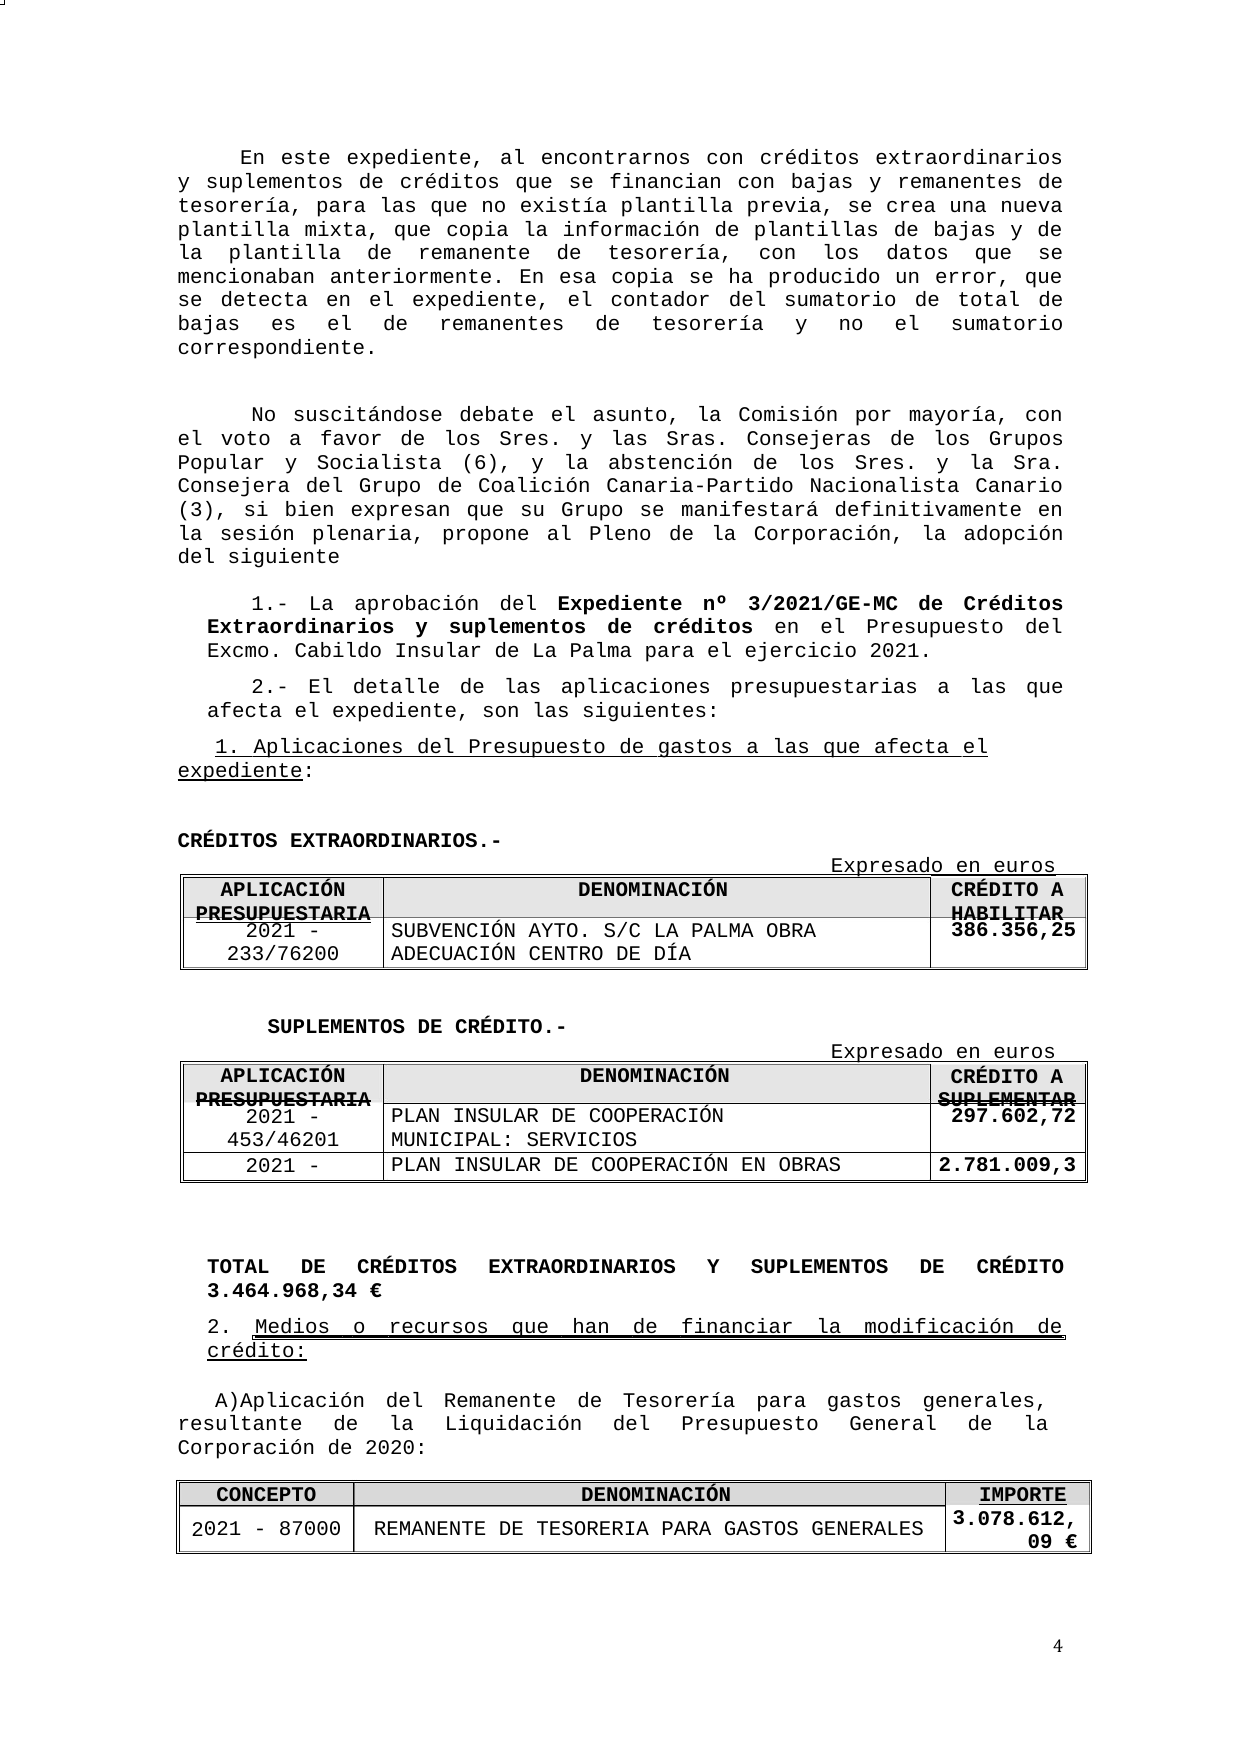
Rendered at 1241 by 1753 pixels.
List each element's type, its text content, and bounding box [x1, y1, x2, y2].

picture [181, 1062, 1087, 1182]
text Expresado en euros [831, 1040, 1088, 1063]
text tesorería, para las que no existía plantilla previa, se crea una nueva [177, 193, 1088, 217]
text y suplementos de créditos que se financian con bajas y remanentes de [177, 170, 1088, 193]
text No suscitándose debate el asunto, la Comisión por mayoría, con [251, 403, 1088, 427]
text MUNICIPAL: SERVICIOS [391, 1128, 748, 1151]
text .- El detalle de las aplicaciones presupuestarias a las que [263, 675, 1087, 699]
text Consejera del Grupo de Coalición Canaria-Partido Nacionalista Canario [177, 474, 1088, 497]
text DENOMINACIÓN [581, 1483, 756, 1507]
text crédito: [207, 1338, 332, 1362]
text bajas es el de remanentes de tesorería y no el sumatorio [177, 312, 1088, 335]
text CRÉDITOS EXTRAORDINARIOS.- [177, 829, 527, 852]
text 2 [227, 942, 239, 965]
text SUPLEMENTOS DE CRÉDITO.- [267, 1015, 592, 1039]
text la sesión plenaria, propone al Pleno de la Corporación, la adopción [177, 521, 1088, 545]
picture [181, 875, 1087, 969]
text CRÉDITO A [950, 1064, 1088, 1088]
text 0 [1027, 1529, 1040, 1553]
text PLAN INSULAR DE COOPERACIÓN EN OBRAS [391, 1153, 866, 1176]
text 1 [251, 591, 263, 615]
text 33/76200 [239, 942, 364, 965]
text del siguiente [177, 545, 1088, 568]
text 297.602,72 [951, 1104, 1101, 1127]
text se detecta en el expediente, el contador del sumatorio de total de [177, 288, 1088, 312]
text .- La aprobación del Expediente nº 3/2021/GE-MC de Créditos [263, 591, 1088, 615]
text 2 [245, 918, 258, 942]
picture [177, 1481, 1091, 1553]
text 3 [952, 1506, 990, 1529]
text Popular y Socialista (6), y la abstención de los Sres. y la Sra. [177, 450, 1088, 474]
text .464.968,34 € [219, 1278, 407, 1302]
text TOTAL DE CRÉDITOS EXTRAORDINARIOS Y SUPLEMENTOS DE CRÉDITO [207, 1255, 1088, 1278]
text APLICACIÓN [220, 1064, 370, 1088]
text Expresado en euros [831, 853, 1088, 877]
text .078.612, [990, 1507, 1102, 1529]
text PLAN INSULAR DE COOPERACIÓN [391, 1104, 748, 1128]
text SUPLEMENTAR [938, 1088, 1100, 1104]
text Excmo. Cabildo Insular de La Palma para el ejercicio 2021. [207, 639, 1088, 663]
text 1. Aplicaciones del Presupuesto de gastos a las que afecta el [215, 735, 1013, 758]
text el voto a favor de los Sres. y las Sras. Consejeras de los Grupos [177, 427, 1088, 450]
text CONCEPTO [216, 1483, 341, 1507]
text En este expediente, al encontrarnos con créditos extraordinarios [240, 146, 1088, 169]
text 021 - 87000 REMANENTE DE TESORERIA PARA GASTOS GENERALES [203, 1516, 949, 1540]
text SUBVENCIÓN AYTO. S/C LA PALMA OBRA [391, 918, 841, 942]
text . Medios o recursos que han de financiar la modificación de [219, 1315, 1087, 1338]
text 2.781.009,3 [938, 1153, 1101, 1176]
text A)Aplicación del Remanente de Tesorería para gastos generales, [215, 1388, 1073, 1412]
text 2 [191, 1517, 228, 1541]
text (3), si bien expresan que su Grupo se manifestará definitivamente en [177, 498, 1088, 521]
text 2 [245, 1104, 258, 1128]
text 53/46201 [239, 1128, 364, 1151]
text 9 € [1040, 1529, 1102, 1553]
text afecta el expediente, son las siguientes: [207, 699, 744, 722]
text 021 - [258, 1104, 345, 1128]
text 4 [1053, 1635, 1088, 1657]
text expediente: [177, 758, 340, 782]
text 2 [207, 1315, 219, 1338]
text DENOMINACIÓN [578, 878, 753, 901]
text CRÉDITO A [951, 878, 1088, 901]
text la plantilla de remanente de tesorería, con los datos que se [177, 241, 1088, 264]
text 4 [227, 1128, 239, 1151]
text 2 [245, 1153, 258, 1177]
text Extraordinarios y suplementos de créditos en el Presupuesto del [207, 615, 1088, 638]
text PRESUPUESTARIA [195, 1088, 395, 1111]
text Corporación de 2020: [177, 1436, 1073, 1459]
text mencionaban anteriormente. En esa copia se ha producido un error, que [177, 264, 1088, 288]
text 021 - [258, 918, 345, 942]
text HABILITAR [951, 901, 1088, 918]
text resultante de la Liquidación del Presupuesto General de la [177, 1412, 1073, 1436]
text IMPORTE [979, 1483, 1102, 1507]
text 3 [207, 1278, 219, 1302]
text correspondiente. [177, 335, 1088, 359]
text APLICACIÓN [220, 878, 370, 901]
text ADECUACIÓN CENTRO DE DÍA [391, 942, 841, 965]
text DENOMINACIÓN [579, 1064, 754, 1088]
text plantilla mixta, que copia la información de plantillas de bajas y de [177, 217, 1088, 241]
text 386.356,25 [951, 918, 1101, 941]
text 021 - [258, 1153, 345, 1177]
text 2 [251, 675, 263, 699]
text PRESUPUESTARIA [195, 901, 395, 925]
